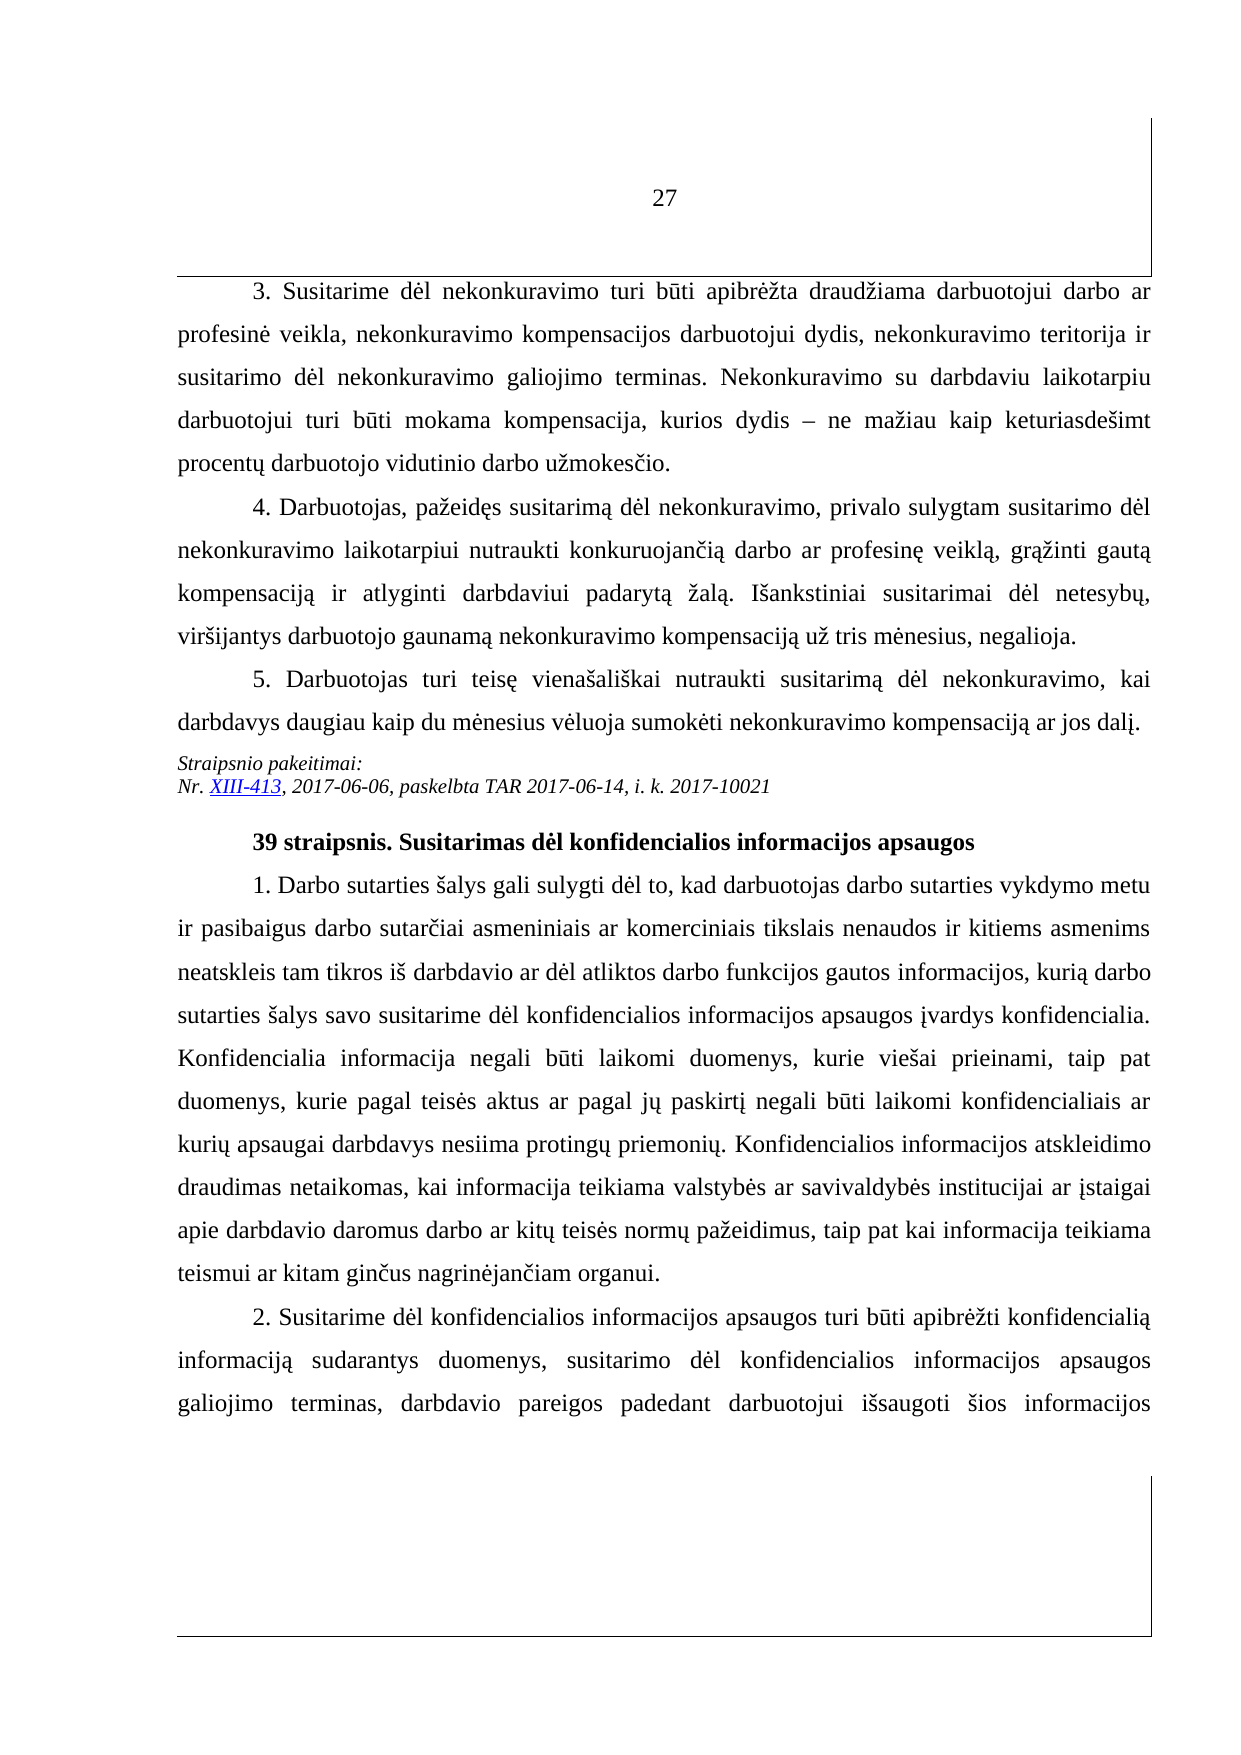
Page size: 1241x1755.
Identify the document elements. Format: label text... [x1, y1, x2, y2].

text Straipsnio pakeitimai: [177, 750, 1152, 774]
text 3. Susitarime dėl nekonkuravimo turi būti apibrėžta draudžiama darbuotojui darbo ar profesinė veikla, nekonkuravimo kompensacijos darbuotojui dydis, nekonkuravimo teritorija ir susitarimo dėl nekonkuravimo galiojimo terminas. Nekonkuravimo su darbdaviu laikotarpiu darbuotojui turi būti mokama kompensacija, kurios dydis – ne mažiau kaip keturiasdešimt procentų darbuotojo vidutinio darbo užmokesčio. [177, 276, 1152, 477]
text 2. Susitarime dėl konfidencialios informacijos apsaugos turi būti apibrėžti konfidencialią informaciją sudarantys duomenys, susitarimo dėl konfidencialios informacijos apsaugos galiojimo terminas, darbdavio pareigos padedant darbuotojui išsaugoti šios informacijos [177, 1302, 1152, 1417]
text 5. Darbuotojas turi teisę vienašališkai nutraukti susitarimą dėl nekonkuravimo, kai darbdavys daugiau kaip du mėnesius vėluoja sumokėti nekonkuravimo kompensaciją ar jos dalį. [177, 664, 1152, 736]
subtitle 39 straipsnis. Susitarimas dėl konfidencialios informacijos apsaugos [177, 827, 1152, 856]
text 1. Darbo sutarties šalys gali sulygti dėl to, kad darbuotojas darbo sutarties vykdymo metu ir pasibaigus darbo sutarčiai asmeniniais ar komerciniais tikslais nenaudos ir kitiems asmenims neatskleis tam tikros iš darbdavio ar dėl atliktos darbo funkcijos gautos informacijos, kurią darbo sutarties šalys savo susitarime dėl konfidencialios informacijos apsaugos įvardys konfidencialia. Konfidencialia informacija negali būti laikomi duomenys, kurie viešai prieinami, taip pat duomenys, kurie pagal teisės aktus ar pagal jų paskirtį negali būti laikomi konfidencialiais ar kurių apsaugai darbdavys nesiima protingų priemonių. Konfidencialios informacijos atskleidimo draudimas netaikomas, kai informacija teikiama valstybės ar savivaldybės institucijai ar įstaigai apie darbdavio daromus darbo ar kitų teisės normų pažeidimus, taip pat kai informacija teikiama teismui ar kitam ginčus nagrinėjančiam organui. [177, 870, 1152, 1287]
text 4. Darbuotojas, pažeidęs susitarimą dėl nekonkuravimo, privalo sulygtam susitarimo dėl nekonkuravimo laikotarpiui nutraukti konkuruojančią darbo ar profesinę veiklą, grąžinti gautą kompensaciją ir atlyginti darbdaviui padarytą žalą. Išankstiniai susitarimai dėl netesybų, viršijantys darbuotojo gaunamą nekonkuravimo kompensaciją už tris mėnesius, negalioja. [177, 492, 1152, 650]
text Nr. XIII-413, 2017-06-06, paskelbta TAR 2017-06-14, i. k. 2017-10021 [177, 774, 1152, 798]
